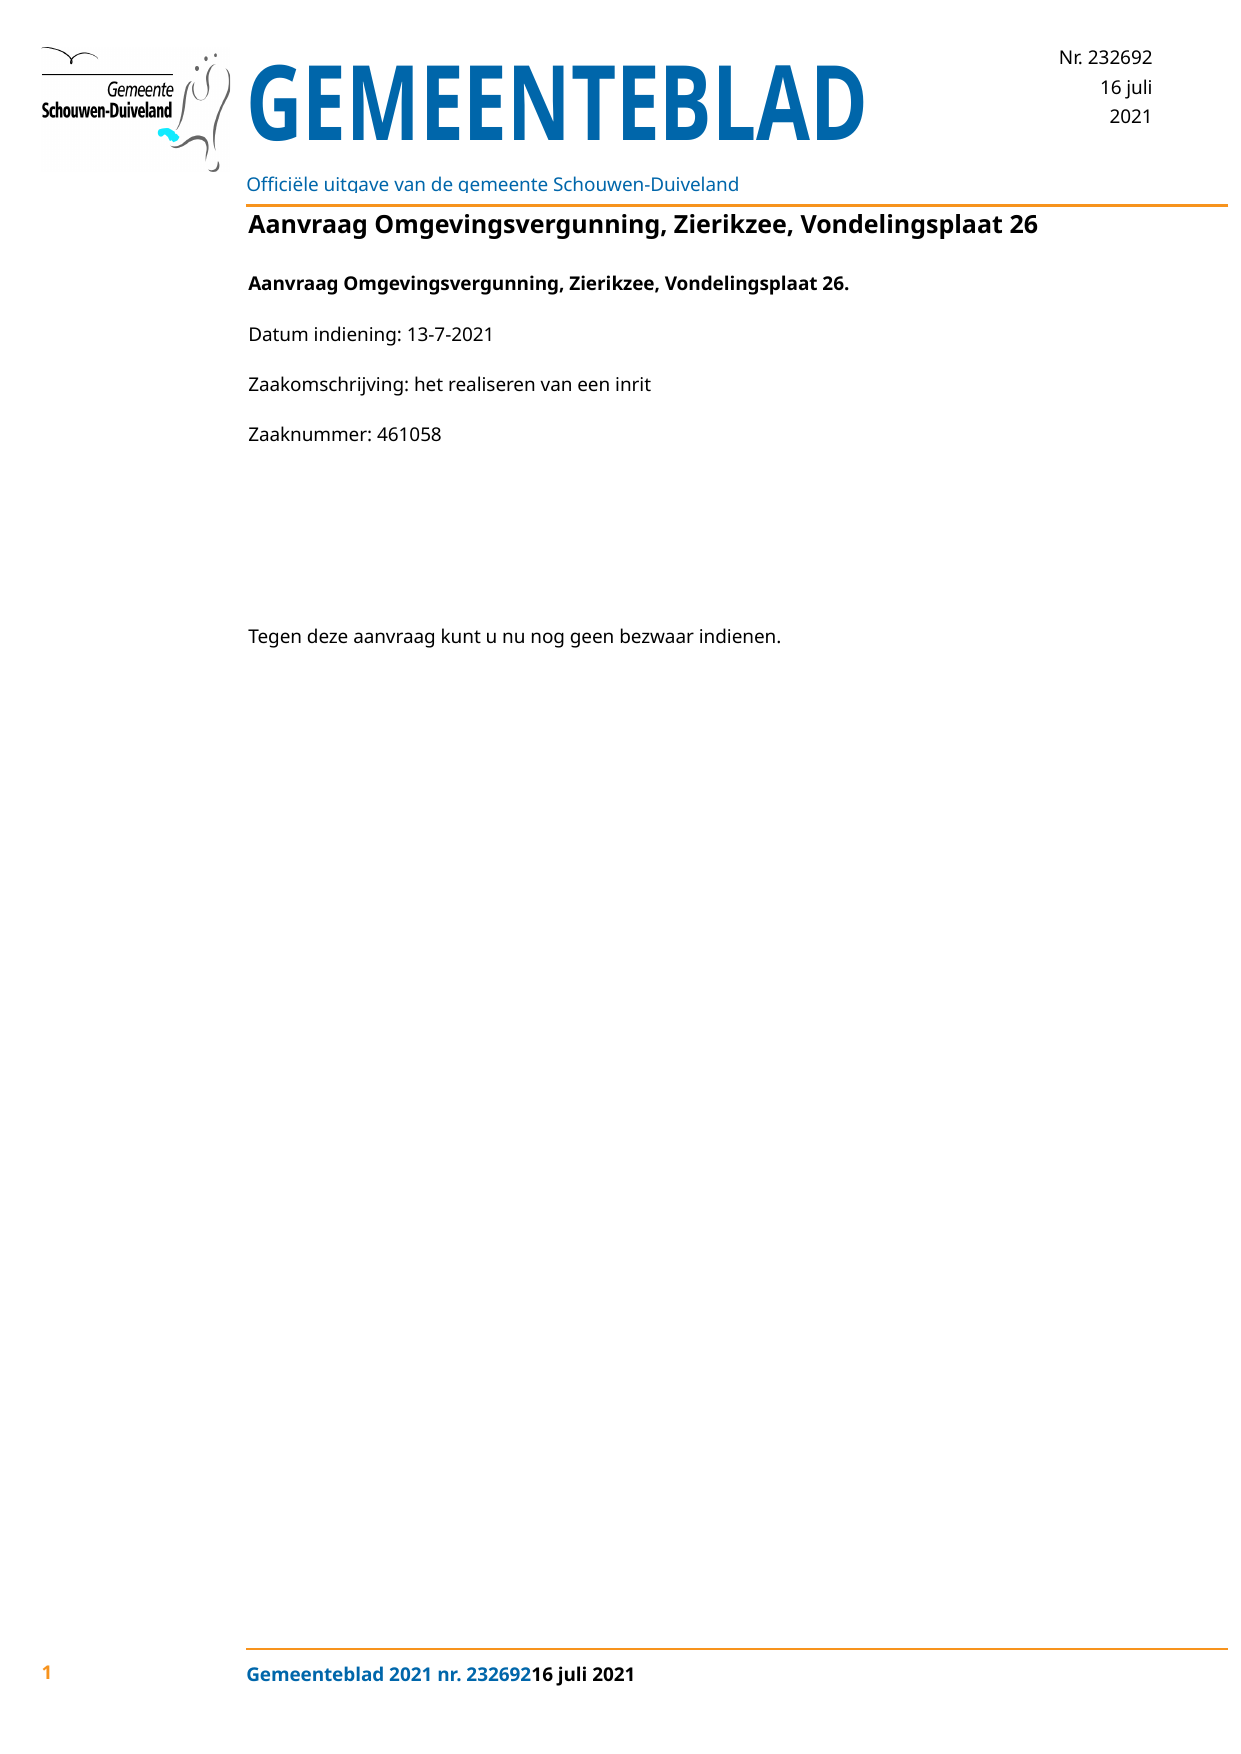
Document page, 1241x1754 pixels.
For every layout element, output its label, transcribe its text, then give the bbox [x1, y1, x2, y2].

text Aanvraag Omgevingsvergunning, Zierikzee, Vondelingsplaat 26 [248, 207, 1152, 241]
text Datum indiening: 13-7-2021 [248, 321, 1152, 346]
text Tegen deze aanvraag kunt u nu nog geen bezwaar indienen. [248, 623, 1152, 649]
picture [41, 47, 231, 172]
text Aanvraag Omgevingsvergunning, Zierikzee, Vondelingsplaat 26. [248, 270, 1152, 296]
text Zaakomschrijving: het realiseren van een inrit [248, 371, 1152, 397]
text Zaaknummer: 461058 [248, 422, 1152, 447]
